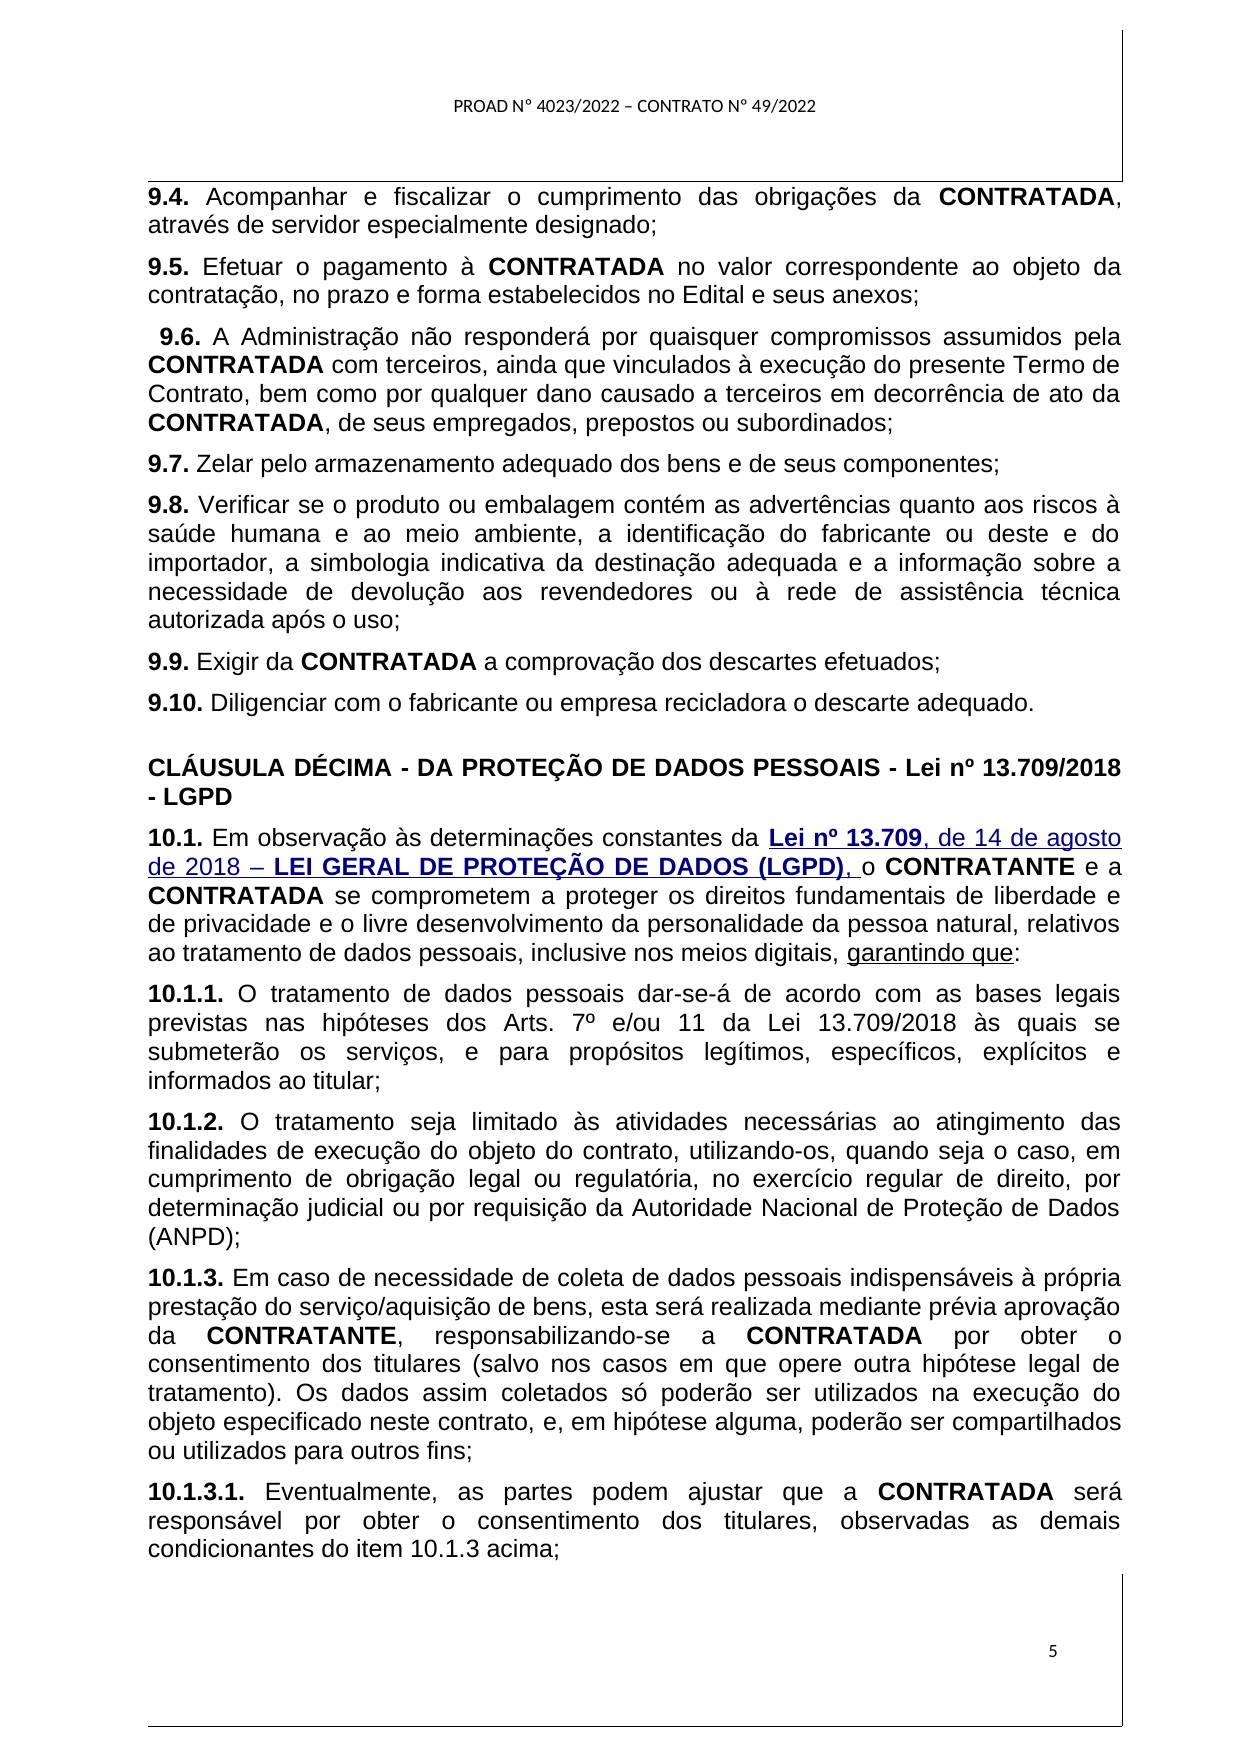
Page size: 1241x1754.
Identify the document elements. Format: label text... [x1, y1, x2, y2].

text 9.9. Exigir da CONTRATADA a comprovação dos descartes efetuados; [148, 647, 1122, 675]
text 10.1.3.1. Eventualmente, as partes podem ajustar que a CONTRATADA será responsável por obter o consentimento dos titulares, observadas as demais condicionantes do item 10.1.3 acima; [148, 1477, 1122, 1563]
text 9.8. Verificar se o produto ou embalagem contém as advertências quanto aos riscos à saúde humana e ao meio ambiente, a identificação do fabricante ou deste e do importador, a simbologia indicativa da destinação adequada e a informação sobre a necessidade de devolução aos revendedores ou à rede de assistência técnica autorizada após o uso; [148, 490, 1122, 634]
text 9.5. Efetuar o pagamento à CONTRATADA no valor correspondente ao objeto da contratação, no prazo e forma estabelecidos no Edital e seus anexos; [148, 252, 1122, 309]
text 10.1.1. O tratamento de dados pessoais dar-se-á de acordo com as bases legais previstas nas hipóteses dos Arts. 7º e/ou 11 da Lei 13.709/2018 às quais se submeterão os serviços, e para propósitos legítimos, específicos, explícitos e informados ao titular; [148, 979, 1122, 1094]
text 9.4. Acompanhar e fiscalizar o cumprimento das obrigações da CONTRATADA, através de servidor especialmente designado; [148, 182, 1122, 239]
text 10.1.3. Em caso de necessidade de coleta de dados pessoais indispensáveis à própria prestação do serviço/aquisição de bens, esta será realizada mediante prévia aprovação da CONTRATANTE, responsabilizando-se a CONTRATADA por obter o consentimento dos titulares (salvo nos casos em que opere outra hipótese legal de tratamento). Os dados assim coletados só poderão ser utilizados na execução do objeto especificado neste contrato, e, em hipótese alguma, poderão ser compartilhados ou utilizados para outros fins; [148, 1263, 1122, 1464]
text 9.10. Diligenciar com o fabricante ou empresa recicladora o descarte adequado. [148, 688, 1122, 717]
text CLÁUSULA DÉCIMA - DA PROTEÇÃO DE DADOS PESSOAIS - Lei nº 13.709/2018 - LGPD [148, 753, 1122, 811]
text 9.6. A Administração não responderá por quaisquer compromissos assumidos pela CONTRATADA com terceiros, ainda que vinculados à execução do presente Termo de Contrato, bem como por qualquer dano causado a terceiros em decorrência de ato da CONTRATADA, de seus empregados, prepostos ou subordinados; [148, 322, 1122, 437]
text 10.1.2. O tratamento seja limitado às atividades necessárias ao atingimento das finalidades de execução do objeto do contrato, utilizando-os, quando seja o caso, em cumprimento de obrigação legal ou regulatória, no exercício regular de direito, por determinação judicial ou por requisição da Autoridade Nacional de Proteção de Dados (ANPD); [148, 1107, 1122, 1251]
text 9.7. Zelar pelo armazenamento adequado dos bens e de seus componentes; [148, 449, 1122, 478]
text 10.1. Em observação às determinações constantes da Lei nº 13.709, de 14 de agosto de 2018 – LEI GERAL DE PROTEÇÃO DE DADOS (LGPD), o CONTRATANTE e a CONTRATADA se comprometem a proteger os direitos fundamentais de liberdade e de privacidade e o livre desenvolvimento da personalidade da pessoa natural, relativos ao tratamento de dados pessoais, inclusive nos meios digitais, garantindo que: [148, 823, 1122, 967]
